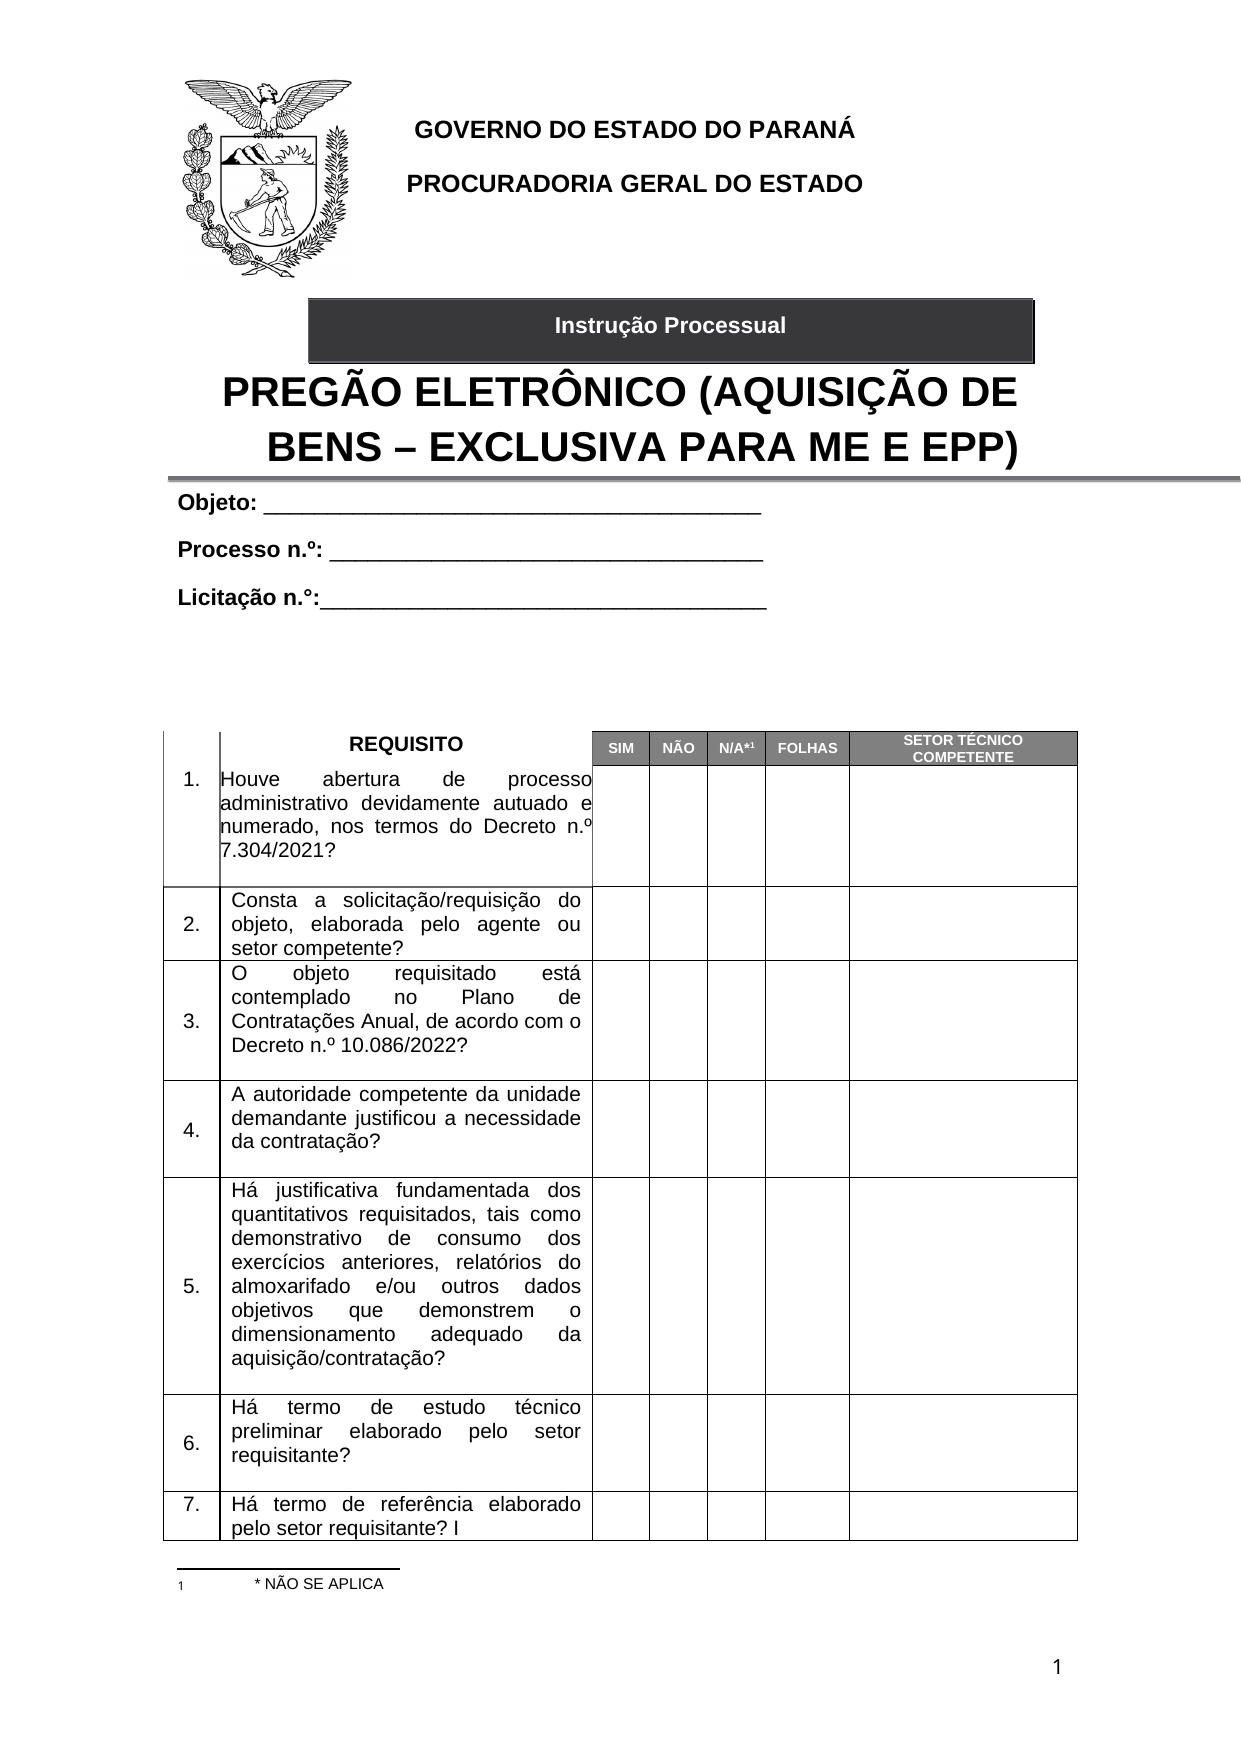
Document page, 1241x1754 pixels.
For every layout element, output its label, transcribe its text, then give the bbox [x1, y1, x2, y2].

table_cell [650, 961, 707, 1080]
table_cell [766, 766, 849, 886]
table_cell 3. [164, 961, 219, 1080]
table_cell [766, 1178, 849, 1394]
text Objeto: _______________________________________ [177, 489, 1063, 516]
table_header SETOR TÉCNICO COMPETENTE [850, 732, 1077, 765]
picture [180, 77, 356, 280]
table_cell [850, 766, 1077, 886]
table_cell Há termo de referência elaborado pelo setor requisitante? I [221, 1492, 592, 1540]
table_cell 5. [164, 1178, 219, 1394]
table_cell [708, 1492, 765, 1540]
table_cell [593, 887, 649, 959]
table_cell [593, 1395, 649, 1491]
table_header [164, 731, 220, 765]
table_header NÃO [650, 732, 707, 765]
table_cell [708, 887, 765, 959]
table_cell [708, 1081, 765, 1177]
table_cell [850, 1395, 1077, 1491]
table_cell [650, 1395, 707, 1491]
table_cell Consta a solicitação/requisição do objeto, elaborada pelo agente ou setor competente? [221, 888, 592, 959]
text Instrução Processual [315, 312, 1025, 338]
table_cell [593, 1178, 649, 1394]
subtitle PREGÃO ELETRÔNICO (AQUISIÇÃO DE BENS – EXCLUSIVA PARA ME E EPP) [177, 367, 1063, 470]
table_cell [650, 1178, 707, 1394]
table_cell [650, 887, 707, 959]
table_cell [850, 1492, 1077, 1540]
table_cell Houve abertura de processo administrativo devidamente autuado e numerado, nos termos do Decreto n.º 7.304/2021? [221, 765, 592, 886]
table_cell Há justificativa fundamentada dos quantitativos requisitados, tais como demonstrativo de consumo dos exercícios anteriores, relatórios do almoxarifado e/ou outros dados objetivos que demonstrem o dimensionamento adequado da aquisição/contratação? [221, 1178, 592, 1394]
table_cell A autoridade competente da unidade demandante justificou a necessidade da contratação? [221, 1081, 592, 1177]
text Licitação n.°:___________________________________ [177, 584, 1063, 610]
table_cell [766, 1492, 849, 1540]
table_cell [850, 1081, 1077, 1177]
table_cell 1. [164, 765, 219, 886]
table_cell [850, 887, 1077, 959]
table_cell [593, 1492, 649, 1540]
table_cell [708, 766, 765, 886]
table_cell O objeto requisitado está contemplado no Plano de Contratações Anual, de acordo com o Decreto n.º 10.086/2022? [221, 961, 592, 1080]
table_cell [593, 766, 649, 886]
table_cell 7. [164, 1492, 219, 1540]
table_cell [708, 1395, 765, 1491]
table_cell 6. [164, 1395, 219, 1491]
table_cell [708, 961, 765, 1080]
table_cell [650, 1492, 707, 1540]
table_cell [850, 961, 1077, 1080]
table_cell [766, 961, 849, 1080]
table_header SIM [593, 732, 649, 765]
table_cell [708, 1178, 765, 1394]
table_cell [593, 1081, 649, 1177]
text Legislação de regência: Lei Estadual n.º 15.608/2007 e subsidiariamente Lei nº 8.666/1993, Decreto Estadual nº 5.454/2016, Resolução n.º 032/2011 – (Condições Gerais de Contratos) e Lei nº 10.520/2002. [177, 631, 1063, 710]
table_cell 4. [164, 1081, 219, 1177]
table_cell [593, 961, 649, 1080]
table_cell [650, 766, 707, 886]
table_header N/A* [708, 732, 765, 765]
table_cell [850, 1178, 1077, 1394]
table_cell [650, 1081, 707, 1177]
table_cell [766, 1395, 849, 1491]
table_cell Há termo de estudo técnico preliminar elaborado pelo setor requisitante? [221, 1395, 592, 1491]
table_header FOLHAS [766, 732, 849, 765]
table_header REQUISITO [221, 731, 592, 765]
table_cell [766, 1081, 849, 1177]
table_cell [766, 887, 849, 959]
text Processo n.º: __________________________________ [177, 536, 1063, 563]
table_cell 2. [164, 888, 219, 959]
